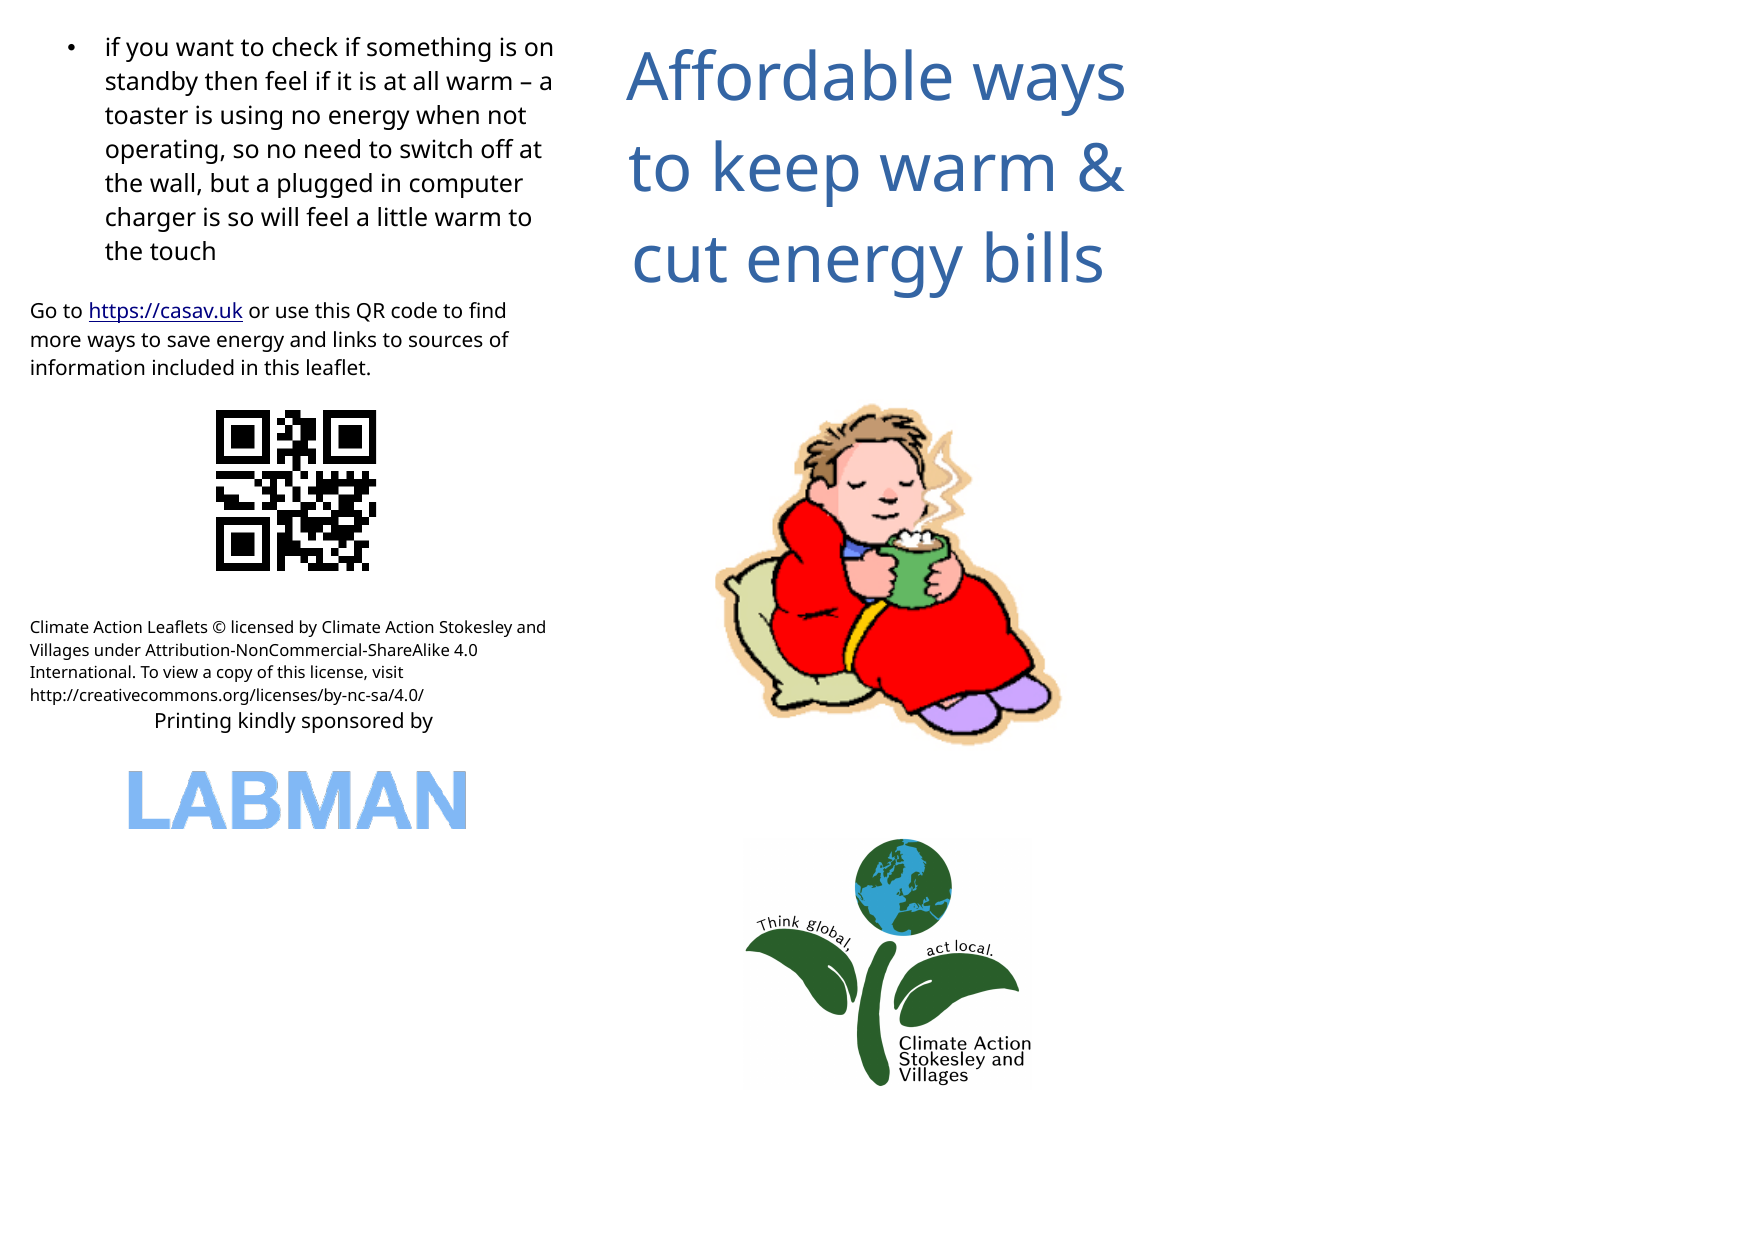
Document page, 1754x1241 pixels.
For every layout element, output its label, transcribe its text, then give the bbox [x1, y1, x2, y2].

text Affordable ways to keep warm & cut energy bills [610, 29, 1144, 302]
picture [715, 399, 1067, 751]
text Go to https://casav.uk or use this QR code to find more ways to save energy and links to sources of information included in this leaflet. [29, 297, 563, 382]
text Printing kindly sponsored by [29, 707, 563, 735]
list if you want to check if something is on standby then feel if it is at all warm – a toaster is using no energy when not operating, so no need to switch off at the wall, but a plugged in computer charger is so will feel a little warm to the touch [67, 29, 563, 268]
text Climate Action Leaflets © licensed by Climate Action Stokesley and Villages under Attribution-NonCommercial-ShareAlike 4.0 International. To view a copy of this license, visit http://creativecommons.org/licenses/by-nc-sa/4.0/ [29, 616, 563, 707]
picture [216, 410, 377, 571]
picture [743, 838, 1033, 1090]
picture [119, 763, 473, 837]
